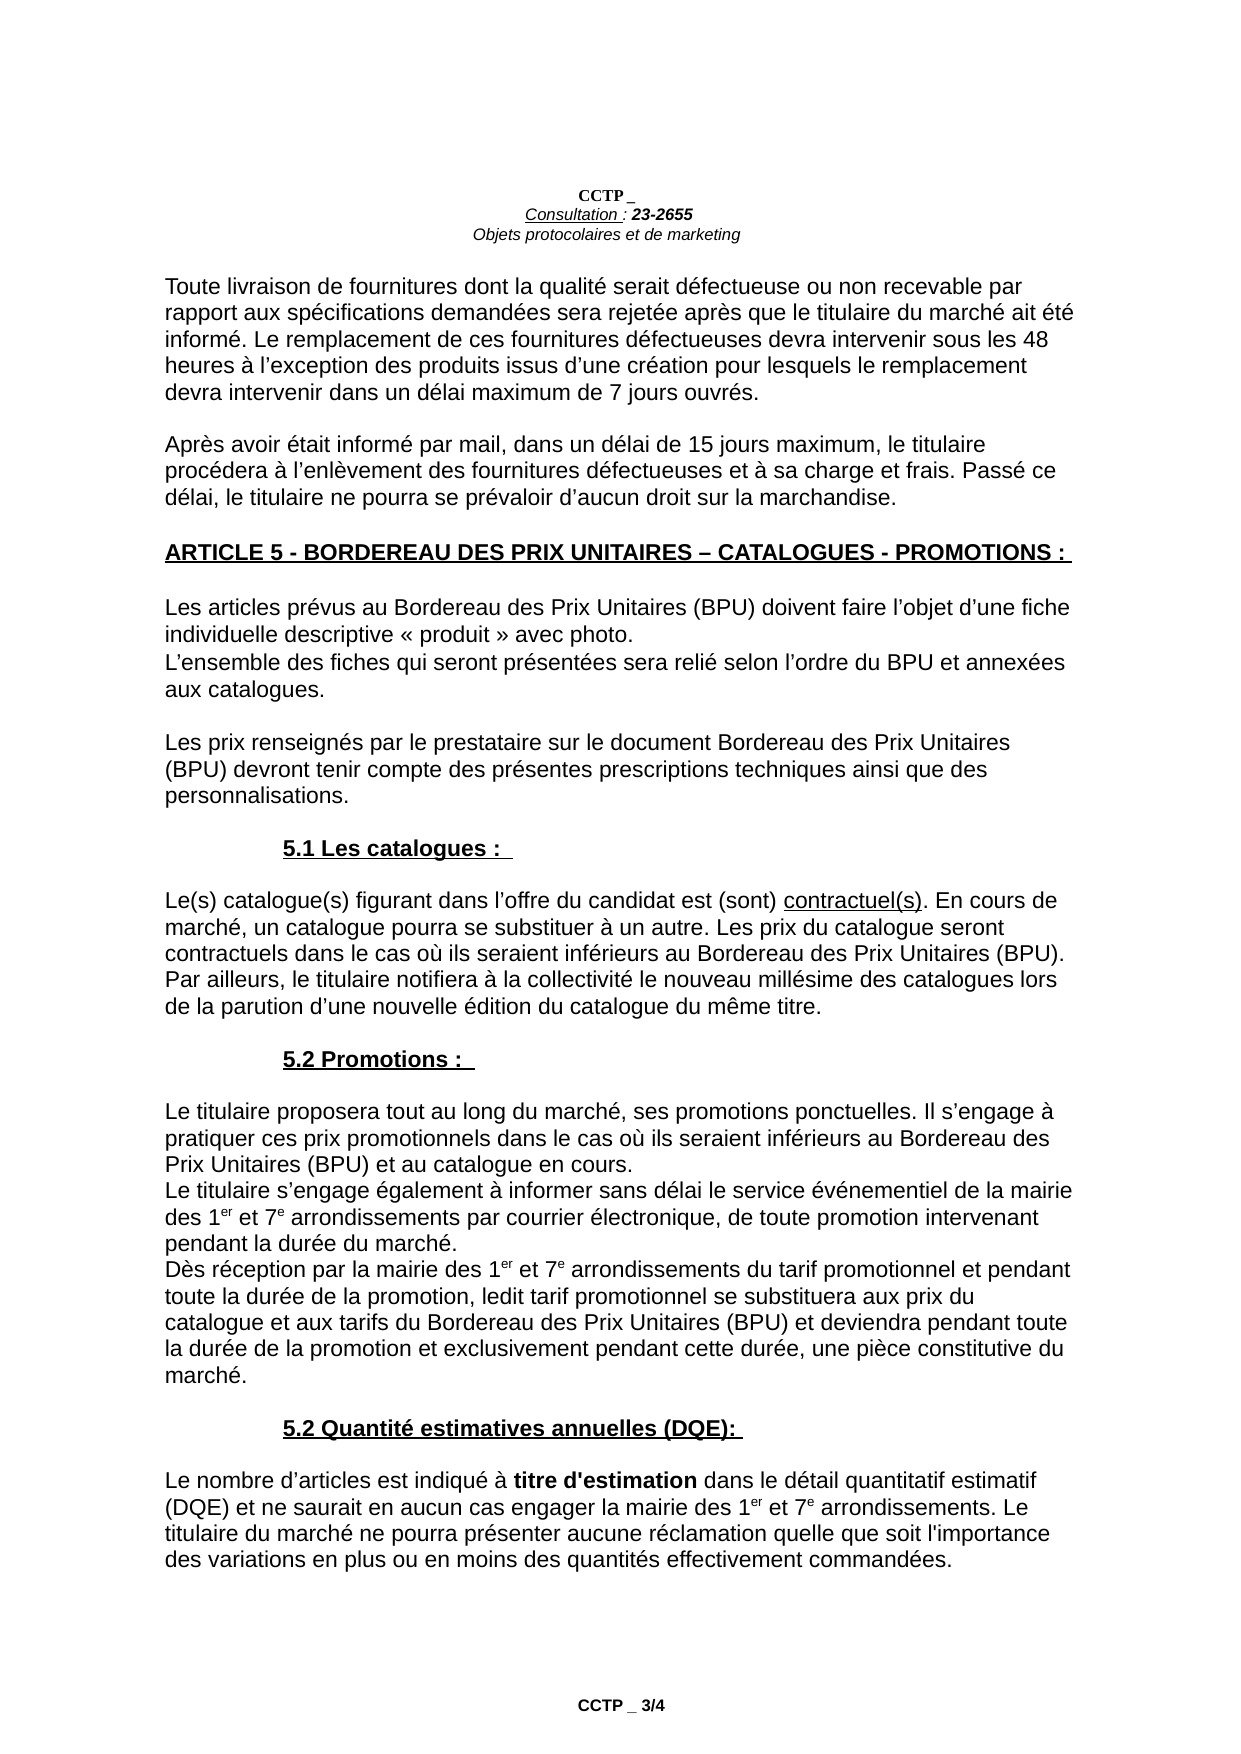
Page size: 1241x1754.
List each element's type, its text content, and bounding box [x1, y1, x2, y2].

text Les prix renseignés par le prestataire sur le document Bordereau des Prix Unitaires (BPU) devront tenir compte des présentes prescriptions techniques ainsi que des personnalisations. [164, 729, 1078, 808]
text Le(s) catalogue(s) figurant dans l’offre du candidat est (sont) contractuel(s). En cours de marché, un catalogue pourra se substituer à un autre. Les prix du catalogue seront contractuels dans le cas où ils seraient inférieurs au Bordereau des Prix Unitaires (BPU). Par ailleurs, le titulaire notifiera à la collectivité le nouveau millésime des catalogues lors de la parution d’une nouvelle édition du catalogue du même titre. [164, 887, 1078, 1019]
text 5.1 Les catalogues : [283, 835, 1078, 861]
text Après avoir était informé par mail, dans un délai de 15 jours maximum, le titulaire procédera à l’enlèvement des fournitures défectueuses et à sa charge et frais. Passé ce délai, le titulaire ne pourra se prévaloir d’aucun droit sur la marchandise. [164, 431, 1078, 510]
text Le nombre d’articles est indiqué à titre d'estimation dans le détail quantitatif estimatif (DQE) et ne saurait en aucun cas engager la mairie des 1er et 7e arrondissements. Le titulaire du marché ne pourra présenter aucune réclamation quelle que soit l'importance des variations en plus ou en moins des quantités effectivement commandées. [164, 1467, 1060, 1573]
text Le titulaire proposera tout au long du marché, ses promotions ponctuelles. Il s’engage à pratiquer ces prix promotionnels dans le cas où ils seraient inférieurs au Bordereau des Prix Unitaires (BPU) et au catalogue en cours. [164, 1098, 1078, 1177]
text 5.2 Promotions : [283, 1046, 1078, 1072]
text ARTICLE 5 - BORDEREAU DES PRIX UNITAIRES – CATALOGUES - PROMOTIONS : [164, 538, 1078, 565]
text Dès réception par la mairie des 1er et 7e arrondissements du tarif promotionnel et pendant toute la durée de la promotion, ledit tarif promotionnel se substituera aux prix du catalogue et aux tarifs du Bordereau des Prix Unitaires (BPU) et deviendra pendant toute la durée de la promotion et exclusivement pendant cette durée, une pièce constitutive du marché. [164, 1256, 1078, 1388]
text Les articles prévus au Bordereau des Prix Unitaires (BPU) doivent faire l’objet d’une fiche individuelle descriptive « produit » avec photo. [164, 594, 1078, 647]
text L’ensemble des fiches qui seront présentées sera relié selon l’ordre du BPU et annexées aux catalogues. [164, 649, 1078, 703]
text Toute livraison de fournitures dont la qualité serait défectueuse ou non recevable par rapport aux spécifications demandées sera rejetée après que le titulaire du marché ait été informé. Le remplacement de ces fournitures défectueuses devra intervenir sous les 48 heures à l’exception des produits issus d’une création pour lesquels le remplacement devra intervenir dans un délai maximum de 7 jours ouvrés. [164, 273, 1078, 405]
text Le titulaire s’engage également à informer sans délai le service événementiel de la mairie des 1er et 7e arrondissements par courrier électronique, de toute promotion intervenant pendant la durée du marché. [164, 1177, 1078, 1256]
text 5.2 Quantité estimatives annuelles (DQE): [283, 1414, 1078, 1441]
